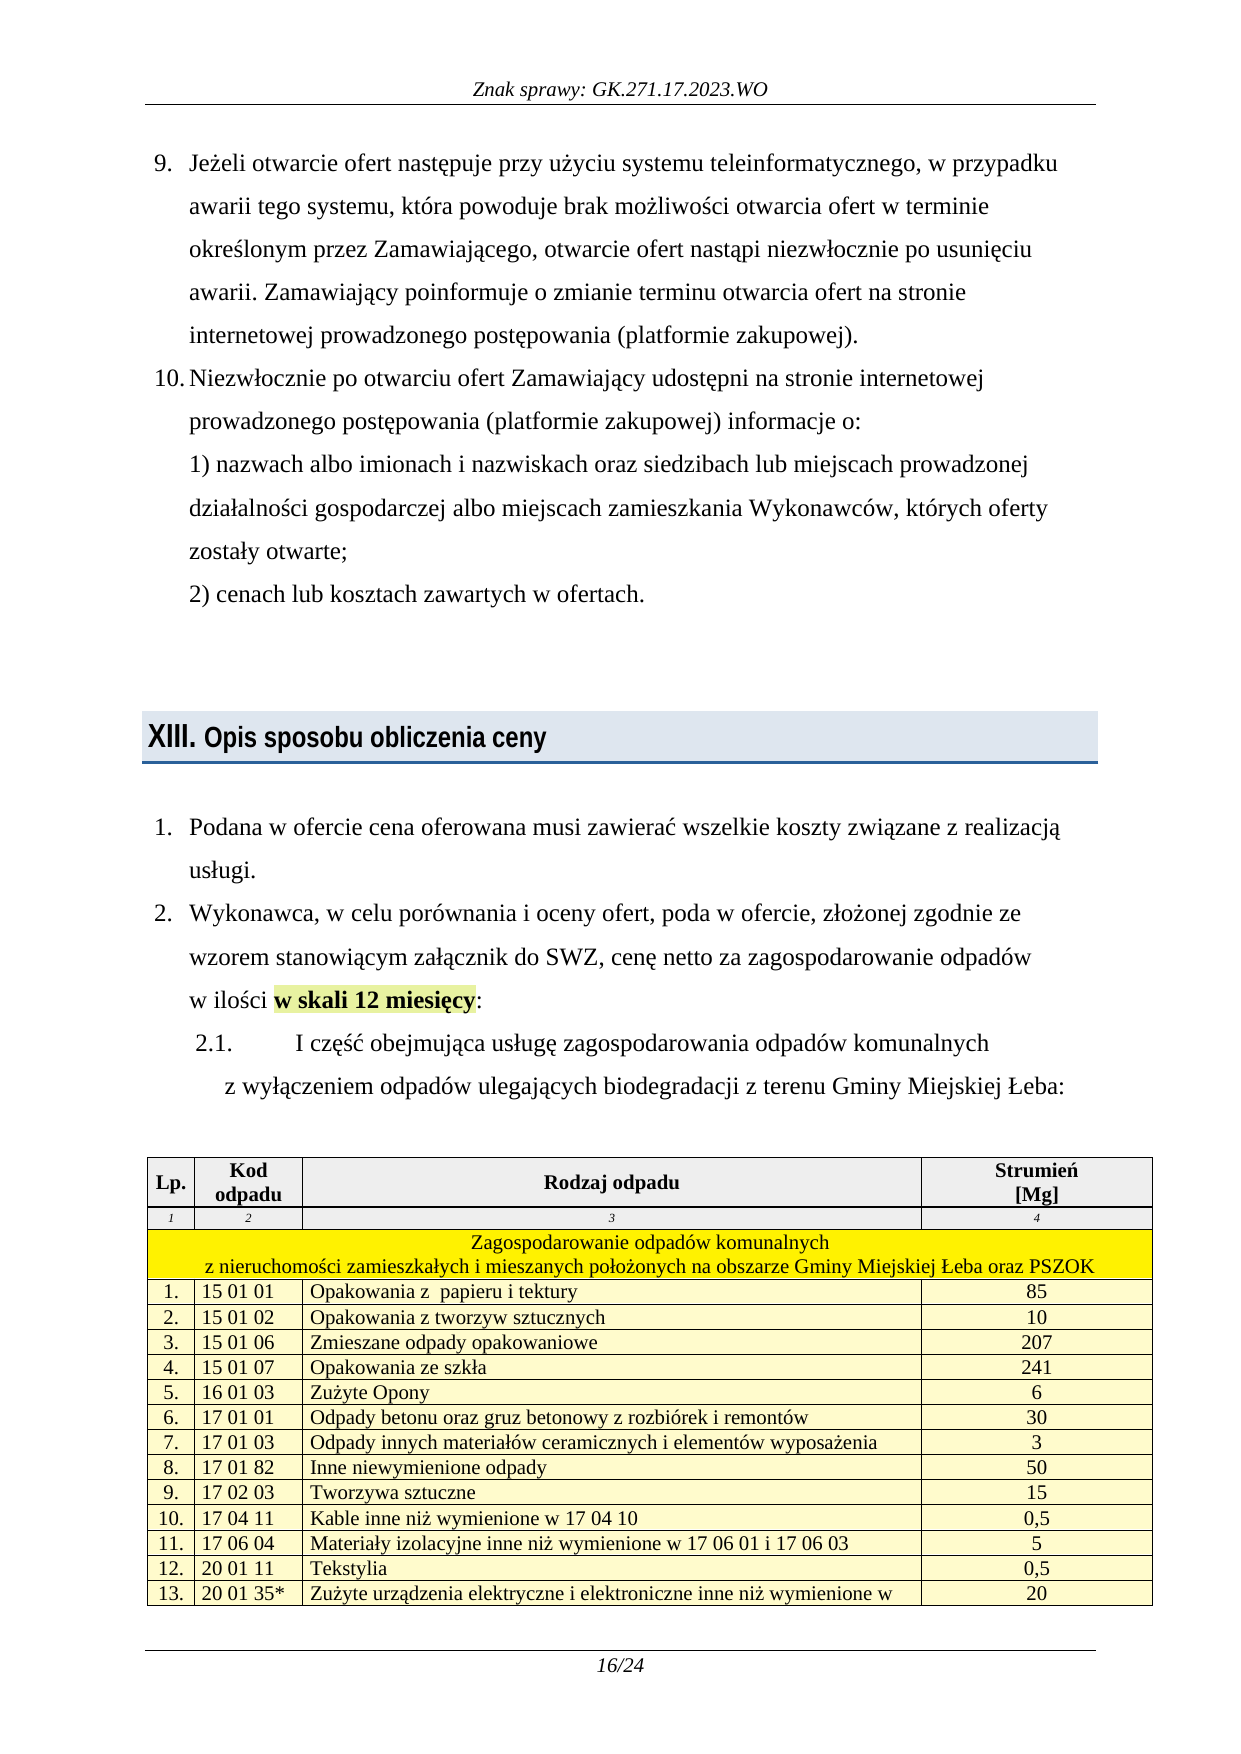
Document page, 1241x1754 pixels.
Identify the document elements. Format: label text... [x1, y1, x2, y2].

table_cell 20 [922, 1581, 1152, 1605]
table_cell 0,5 [922, 1505, 1152, 1529]
table_cell 9. [148, 1480, 194, 1504]
table_cell Zagospodarowanie odpadów komunalnych z nieruchomości zamieszkałych i mieszanych położonych na obszarze Gminy Miejskiej Łeba oraz PSZOK [148, 1230, 1152, 1278]
table_cell 12. [148, 1556, 194, 1580]
table_cell Odpady innych materiałów ceramicznych i elementów wyposażenia [303, 1430, 921, 1454]
table_cell Kable inne niż wymienione w 17 04 10 [303, 1505, 921, 1529]
table_cell Zużyte urządzenia elektryczne i elektroniczne inne niż wymienione w [303, 1581, 921, 1605]
table_cell 0,5 [922, 1556, 1152, 1580]
table_cell 17 01 03 [195, 1430, 302, 1454]
table_header Rodzaj odpadu [303, 1158, 921, 1206]
table_cell 17 02 03 [195, 1480, 302, 1504]
table_cell 15 01 01 [195, 1280, 302, 1303]
table_cell 1. [148, 1280, 194, 1303]
table_cell 6. [148, 1405, 194, 1429]
table_cell Zmieszane odpady opakowaniowe [303, 1330, 921, 1354]
list 1) nazwach albo imionach i nazwiskach oraz siedzibach lub miejscach prowadzonej działalności gospodarczej albo miejscach zamieszkania Wykonawców, których oferty zostały otwarte; [148, 449, 1093, 564]
table_cell 3 [922, 1430, 1152, 1454]
table_cell Tworzywa sztuczne [303, 1480, 921, 1504]
table_cell 2 [195, 1208, 302, 1229]
table_cell 10. [148, 1505, 194, 1529]
table_cell 7. [148, 1430, 194, 1454]
table_cell Odpady betonu oraz gruz betonowy z rozbiórek i remontów [303, 1405, 921, 1429]
table_header Lp. [148, 1158, 194, 1206]
table_cell 17 01 01 [195, 1405, 302, 1429]
table_cell 8. [148, 1455, 194, 1479]
table_cell 1 [148, 1208, 194, 1229]
table_cell 15 01 07 [195, 1355, 302, 1379]
table_cell 15 [922, 1480, 1152, 1504]
table_cell Opakowania z tworzyw sztucznych [303, 1305, 921, 1329]
table_cell Zużyte Opony [303, 1380, 921, 1404]
list 2) cenach lub kosztach zawartych w ofertach. [148, 579, 1093, 608]
list I część obejmująca usługę zagospodarowania odpadów komunalnych z wyłączeniem odpadów ulegających biodegradacji z terenu Gminy Miejskiej Łeba: [189, 1028, 1093, 1100]
table_cell 11. [148, 1531, 194, 1554]
table_cell 4 [922, 1208, 1152, 1229]
table_cell 3 [303, 1208, 921, 1229]
subtitle Opis sposobu obliczenia ceny [142, 711, 1098, 761]
table_cell 207 [922, 1330, 1152, 1354]
table_cell Inne niewymienione odpady [303, 1455, 921, 1479]
table_cell 15 01 02 [195, 1305, 302, 1329]
table_cell 17 04 11 [195, 1505, 302, 1529]
table_cell 50 [922, 1455, 1152, 1479]
table_cell 17 01 82 [195, 1455, 302, 1479]
table_cell 30 [922, 1405, 1152, 1429]
table_cell 17 06 04 [195, 1531, 302, 1554]
table_header Kod odpadu [195, 1158, 302, 1206]
table_cell 13. [148, 1581, 194, 1605]
table_cell Materiały izolacyjne inne niż wymienione w 17 06 01 i 17 06 03 [303, 1531, 921, 1554]
table_cell 20 01 35* [195, 1581, 302, 1605]
table_cell 15 01 06 [195, 1330, 302, 1354]
table_cell 241 [922, 1355, 1152, 1379]
table_cell 20 01 11 [195, 1556, 302, 1580]
list Podana w ofercie cena oferowana musi zawierać wszelkie koszty związane z realizacją usługi. [148, 812, 1093, 884]
table_cell 5 [922, 1531, 1152, 1554]
table_cell 3. [148, 1330, 194, 1354]
table_cell 85 [922, 1280, 1152, 1303]
list Wykonawca, w celu porównania i oceny ofert, poda w ofercie, złożonej zgodnie ze wzorem stanowiącym załącznik do SWZ, cenę netto za zagospodarowanie odpadów w ilości w skali 12 miesięcy: [148, 898, 1093, 1013]
table_cell 10 [922, 1305, 1152, 1329]
table_cell 16 01 03 [195, 1380, 302, 1404]
table_cell 4. [148, 1355, 194, 1379]
table_cell Tekstylia [303, 1556, 921, 1580]
table_cell Opakowania z papieru i tektury [303, 1280, 921, 1303]
table_cell 6 [922, 1380, 1152, 1404]
table_cell Opakowania ze szkła [303, 1355, 921, 1379]
list Niezwłocznie po otwarciu ofert Zamawiający udostępni na stronie internetowej prowadzonego postępowania (platformie zakupowej) informacje o: [148, 363, 1093, 435]
table_cell 5. [148, 1380, 194, 1404]
list Jeżeli otwarcie ofert następuje przy użyciu systemu teleinformatycznego, w przypadku awarii tego systemu, która powoduje brak możliwości otwarcia ofert w terminie określonym przez Zamawiającego, otwarcie ofert nastąpi niezwłocznie po usunięciu awarii. Zamawiający poinformuje o zmianie terminu otwarcia ofert na stronie internetowej prowadzonego postępowania (platformie zakupowej). [148, 148, 1093, 349]
table_cell 2. [148, 1305, 194, 1329]
table_header Strumień [Mg] [922, 1158, 1152, 1206]
